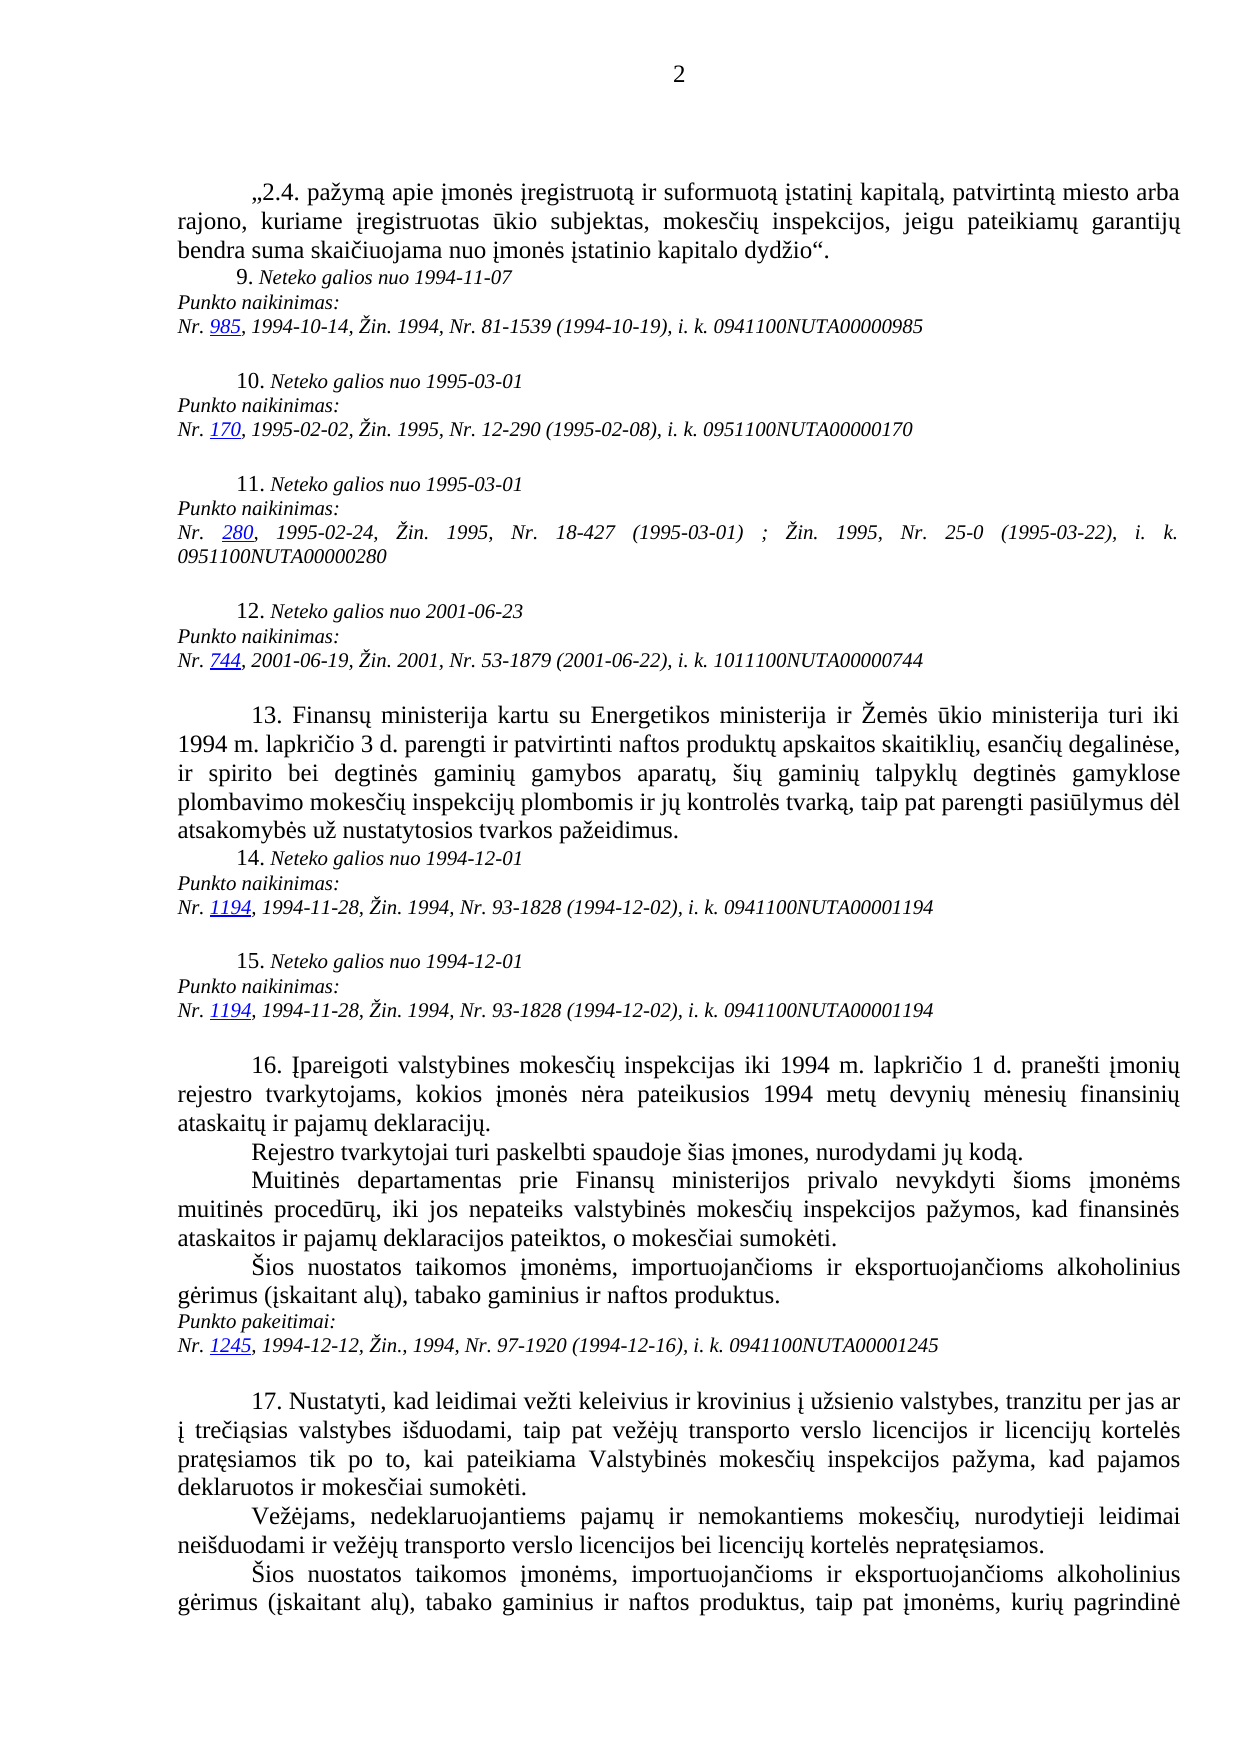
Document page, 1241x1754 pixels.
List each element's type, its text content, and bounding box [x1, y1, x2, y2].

text Šios nuostatos taikomos įmonėms, importuojančioms ir eksportuojančioms alkoholinius gėrimus (įskaitant alų), tabako gaminius ir naftos produktus. [177, 1252, 1181, 1309]
text 15. Neteko galios nuo 1994-12-01 [177, 947, 1181, 974]
text Šios nuostatos taikomos įmonėms, importuojančioms ir eksportuojančioms alkoholinius gėrimus (įskaitant alų), tabako gaminius ir naftos produktus, taip pat įmonėms, kurių pagrindinė [177, 1559, 1181, 1616]
text Punkto naikinimas: [177, 393, 1181, 417]
text 17. Nustatyti, kad leidimai vežti keleivius ir krovinius į užsienio valstybes, tranzitu per jas ar į trečiąsias valstybes išduodami, taip pat vežėjų transporto verslo licencijos ir licencijų kortelės pratęsiamos tik po to, kai pateikiama Valstybinės mokesčių inspekcijos pažyma, kad pajamos deklaruotos ir mokesčiai sumokėti. [177, 1386, 1181, 1501]
text Nr. 1194, 1994-11-28, Žin. 1994, Nr. 93-1828 (1994-12-02), i. k. 0941100NUTA00001194 [177, 894, 1181, 919]
text Punkto naikinimas: [177, 496, 1181, 520]
text Muitinės departamentas prie Finansų ministerijos privalo nevykdyti šioms įmonėms muitinės procedūrų, iki jos nepateiks valstybinės mokesčių inspekcijos pažymos, kad finansinės ataskaitos ir pajamų deklaracijos pateiktos, o mokesčiai sumokėti. [177, 1166, 1181, 1252]
text Nr. 1194, 1994-11-28, Žin. 1994, Nr. 93-1828 (1994-12-02), i. k. 0941100NUTA00001194 [177, 998, 1181, 1022]
text Nr. 744, 2001-06-19, Žin. 2001, Nr. 53-1879 (2001-06-22), i. k. 1011100NUTA00000744 [177, 648, 1181, 672]
text Punkto naikinimas: [177, 974, 1181, 998]
text Punkto naikinimas: [177, 623, 1181, 648]
text 12. Neteko galios nuo 2001-06-23 [177, 597, 1181, 623]
text Vežėjams, nedeklaruojantiems pajamų ir nemokantiems mokesčių, nurodytieji leidimai neišduodami ir vežėjų transporto verslo licencijos bei licencijų kortelės nepratęsiamos. [177, 1501, 1181, 1559]
text 13. Finansų ministerija kartu su Energetikos ministerija ir Žemės ūkio ministerija turi iki 1994 m. lapkričio 3 d. parengti ir patvirtinti naftos produktų apskaitos skaitiklių, esančių degalinėse, ir spirito bei degtinės gaminių gamybos aparatų, šių gaminių talpyklų degtinės gamyklose plombavimo mokesčių inspekcijų plombomis ir jų kontrolės tvarką, taip pat parengti pasiūlymus dėl atsakomybės už nustatytosios tvarkos pažeidimus. [177, 700, 1181, 844]
text „2.4. pažymą apie įmonės įregistruotą ir suformuotą įstatinį kapitalą, patvirtintą miesto arba rajono, kuriame įregistruotas ūkio subjektas, mokesčių inspekcijos, jeigu pateikiamų garantijų bendra suma skaičiuojama nuo įmonės įstatinio kapitalo dydžio“. [177, 177, 1181, 263]
text Punkto pakeitimai: [177, 1309, 1181, 1333]
text 16. Įpareigoti valstybines mokesčių inspekcijas iki 1994 m. lapkričio 1 d. pranešti įmonių rejestro tvarkytojams, kokios įmonės nėra pateikusios 1994 metų devynių mėnesių finansinių ataskaitų ir pajamų deklaracijų. [177, 1051, 1181, 1137]
text Nr. 280, 1995-02-24, Žin. 1995, Nr. 18-427 (1995-03-01) ; Žin. 1995, Nr. 25-0 (1995-03-22), i. k. 0951100NUTA00000280 [177, 520, 1181, 568]
text Punkto naikinimas: [177, 871, 1181, 894]
text 14. Neteko galios nuo 1994-12-01 [177, 844, 1181, 871]
text Nr. 1245, 1994-12-12, Žin., 1994, Nr. 97-1920 (1994-12-16), i. k. 0941100NUTA00001245 [177, 1333, 1181, 1357]
text Punkto naikinimas: [177, 290, 1181, 314]
text 9. Neteko galios nuo 1994-11-07 [177, 263, 1181, 290]
text Rejestro tvarkytojai turi paskelbti spaudoje šias įmones, nurodydami jų kodą. [177, 1137, 1181, 1166]
text Nr. 985, 1994-10-14, Žin. 1994, Nr. 81-1539 (1994-10-19), i. k. 0941100NUTA00000985 [177, 314, 1181, 338]
text 11. Neteko galios nuo 1995-03-01 [177, 470, 1181, 496]
text 10. Neteko galios nuo 1995-03-01 [177, 367, 1181, 393]
text Nr. 170, 1995-02-02, Žin. 1995, Nr. 12-290 (1995-02-08), i. k. 0951100NUTA00000170 [177, 417, 1181, 441]
